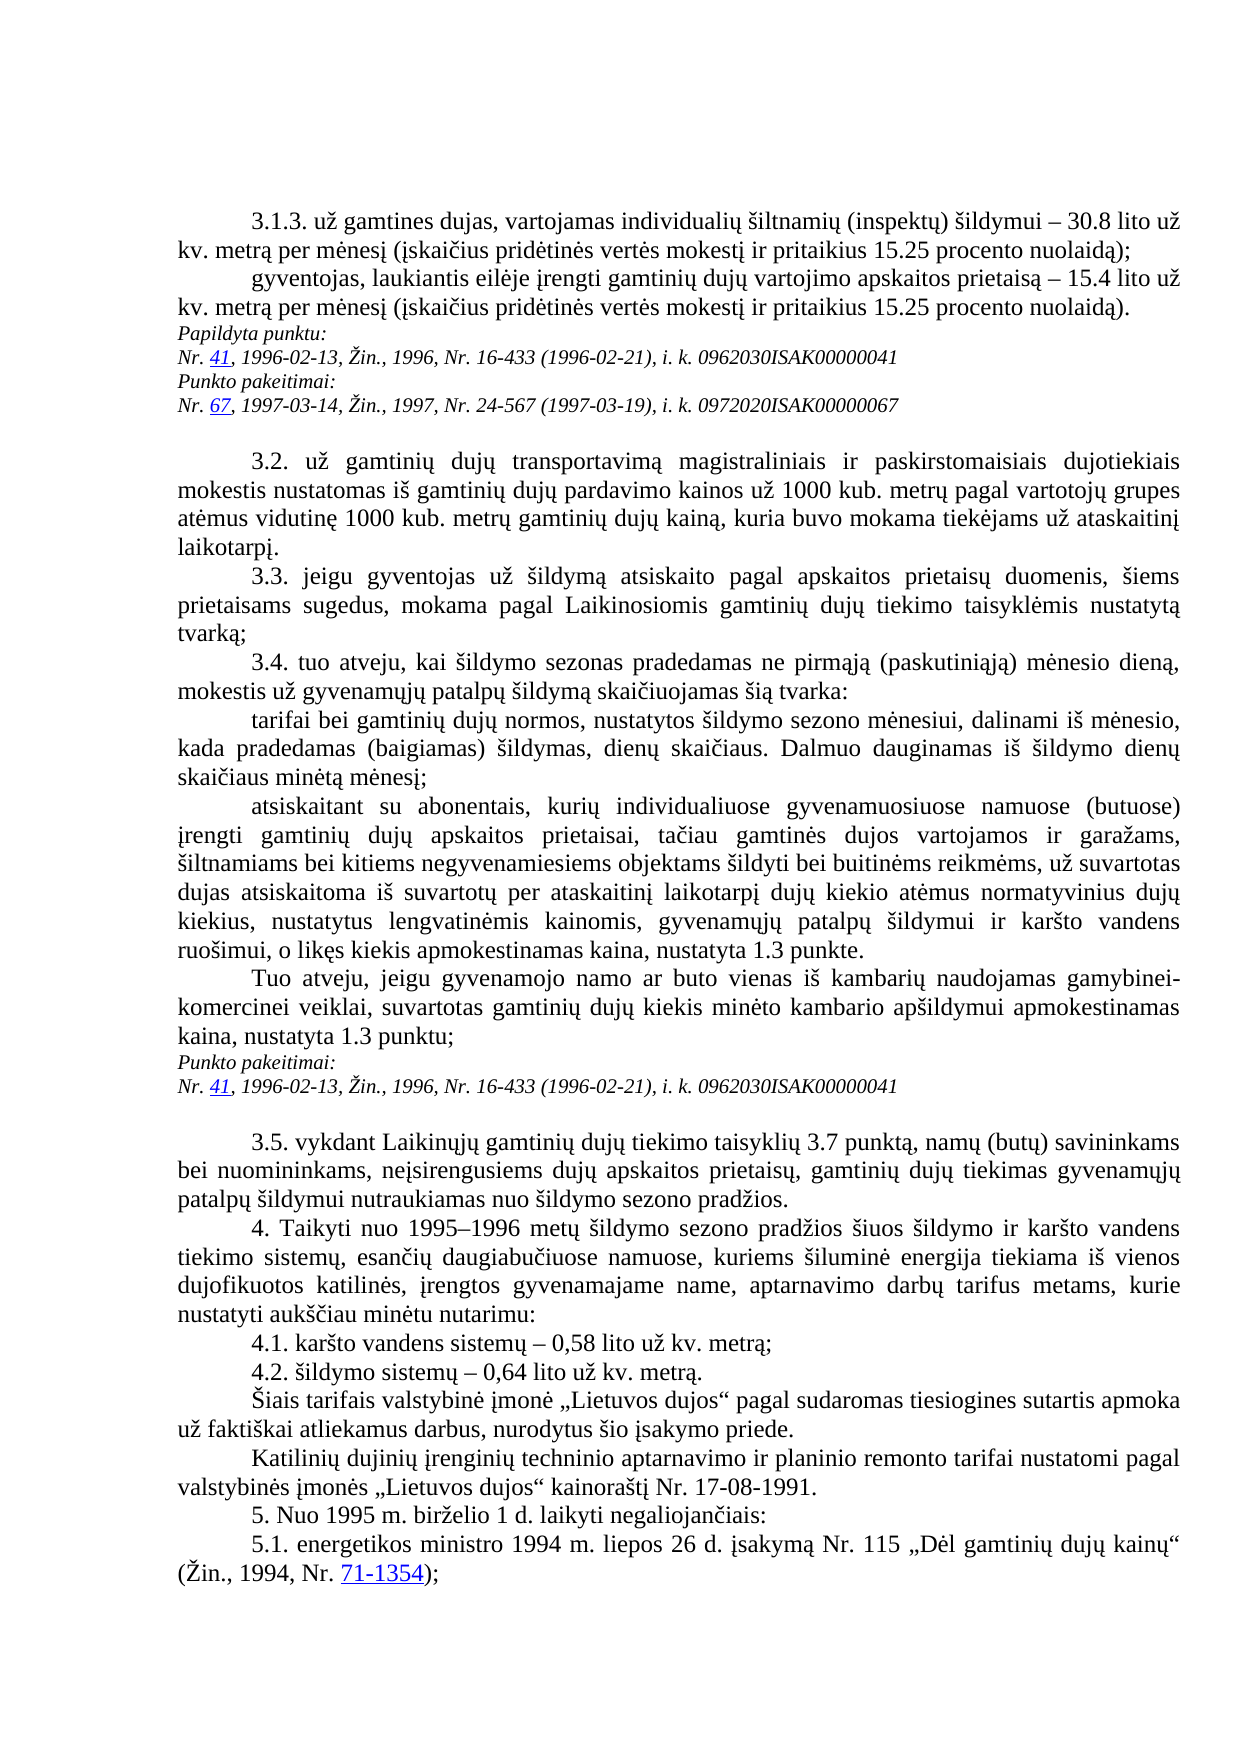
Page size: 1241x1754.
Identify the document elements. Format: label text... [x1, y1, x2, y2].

text Nr. 41, 1996-02-13, Žin., 1996, Nr. 16-433 (1996-02-21), i. k. 0962030ISAK00000041 [177, 1074, 1181, 1098]
text 5. Nuo 1995 m. birželio 1 d. laikyti negaliojančiais: [177, 1500, 1181, 1529]
text Nr. 41, 1996-02-13, Žin., 1996, Nr. 16-433 (1996-02-21), i. k. 0962030ISAK00000041 [177, 345, 1181, 369]
text Punkto pakeitimai: [177, 1050, 1181, 1074]
text 3.4. tuo atveju, kai šildymo sezonas pradedamas ne pirmąją (paskutiniąją) mėnesio dieną, mokestis už gyvenamųjų patalpų šildymą skaičiuojamas šią tvarka: [177, 647, 1181, 705]
text gyventojas, laukiantis eilėje įrengti gamtinių dujų vartojimo apskaitos prietaisą – 15.4 lito už kv. metrą per mėnesį (įskaičius pridėtinės vertės mokestį ir pritaikius 15.25 procento nuolaidą). [177, 263, 1181, 321]
text 4.2. šildymo sistemų – 0,64 lito už kv. metrą. [177, 1357, 1181, 1385]
text 4. Taikyti nuo 1995–1996 metų šildymo sezono pradžios šiuos šildymo ir karšto vandens tiekimo sistemų, esančių daugiabučiuose namuose, kuriems šiluminė energija tiekiama iš vienos dujofikuotos katilinės, įrengtos gyvenamajame name, aptarnavimo darbų tarifus metams, kurie nustatyti aukščiau minėtu nutarimu: [177, 1213, 1181, 1328]
text atsiskaitant su abonentais, kurių individualiuose gyvenamuosiuose namuose (butuose) įrengti gamtinių dujų apskaitos prietaisai, tačiau gamtinės dujos vartojamos ir garažams, šiltnamiams bei kitiems negyvenamiesiems objektams šildyti bei buitinėms reikmėms, už suvartotas dujas atsiskaitoma iš suvartotų per ataskaitinį laikotarpį dujų kiekio atėmus normatyvinius dujų kiekius, nustatytus lengvatinėmis kainomis, gyvenamųjų patalpų šildymui ir karšto vandens ruošimui, o likęs kiekis apmokestinamas kaina, nustatyta 1.3 punkte. [177, 791, 1181, 963]
text 3.2. už gamtinių dujų transportavimą magistraliniais ir paskirstomaisiais dujotiekiais mokestis nustatomas iš gamtinių dujų pardavimo kainos už 1000 kub. metrų pagal vartotojų grupes atėmus vidutinę 1000 kub. metrų gamtinių dujų kainą, kuria buvo mokama tiekėjams už ataskaitinį laikotarpį. [177, 446, 1181, 561]
text Tuo atveju, jeigu gyvenamojo namo ar buto vienas iš kambarių naudojamas gamybinei-komercinei veiklai, suvartotas gamtinių dujų kiekis minėto kambario apšildymui apmokestinamas kaina, nustatyta 1.3 punktu; [177, 963, 1181, 1050]
text 5.1. energetikos ministro 1994 m. liepos 26 d. įsakymą Nr. 115 „Dėl gamtinių dujų kainų“ (Žin., 1994, Nr. 71-1354); [177, 1529, 1181, 1587]
text Papildyta punktu: [177, 321, 1181, 345]
text Šiais tarifais valstybinė įmonė „Lietuvos dujos“ pagal sudaromas tiesiogines sutartis apmoka už faktiškai atliekamus darbus, nurodytus šio įsakymo priede. [177, 1385, 1181, 1443]
text 3.1.3. už gamtines dujas, vartojamas individualių šiltnamių (inspektų) šildymui – 30.8 lito už kv. metrą per mėnesį (įskaičius pridėtinės vertės mokestį ir pritaikius 15.25 procento nuolaidą); [177, 206, 1181, 263]
text 3.5. vykdant Laikinųjų gamtinių dujų tiekimo taisyklių 3.7 punktą, namų (butų) savininkams bei nuomininkams, neįsirengusiems dujų apskaitos prietaisų, gamtinių dujų tiekimas gyvenamųjų patalpų šildymui nutraukiamas nuo šildymo sezono pradžios. [177, 1127, 1181, 1213]
text 4.1. karšto vandens sistemų – 0,58 lito už kv. metrą; [177, 1328, 1181, 1357]
text Punkto pakeitimai: [177, 369, 1181, 393]
text tarifai bei gamtinių dujų normos, nustatytos šildymo sezono mėnesiui, dalinami iš mėnesio, kada pradedamas (baigiamas) šildymas, dienų skaičiaus. Dalmuo dauginamas iš šildymo dienų skaičiaus minėtą mėnesį; [177, 705, 1181, 791]
text 3.3. jeigu gyventojas už šildymą atsiskaito pagal apskaitos prietaisų duomenis, šiems prietaisams sugedus, mokama pagal Laikinosiomis gamtinių dujų tiekimo taisyklėmis nustatytą tvarką; [177, 561, 1181, 647]
text Katilinių dujinių įrenginių techninio aptarnavimo ir planinio remonto tarifai nustatomi pagal valstybinės įmonės „Lietuvos dujos“ kainoraštį Nr. 17-08-1991. [177, 1443, 1181, 1500]
text Nr. 67, 1997-03-14, Žin., 1997, Nr. 24-567 (1997-03-19), i. k. 0972020ISAK00000067 [177, 393, 1181, 417]
